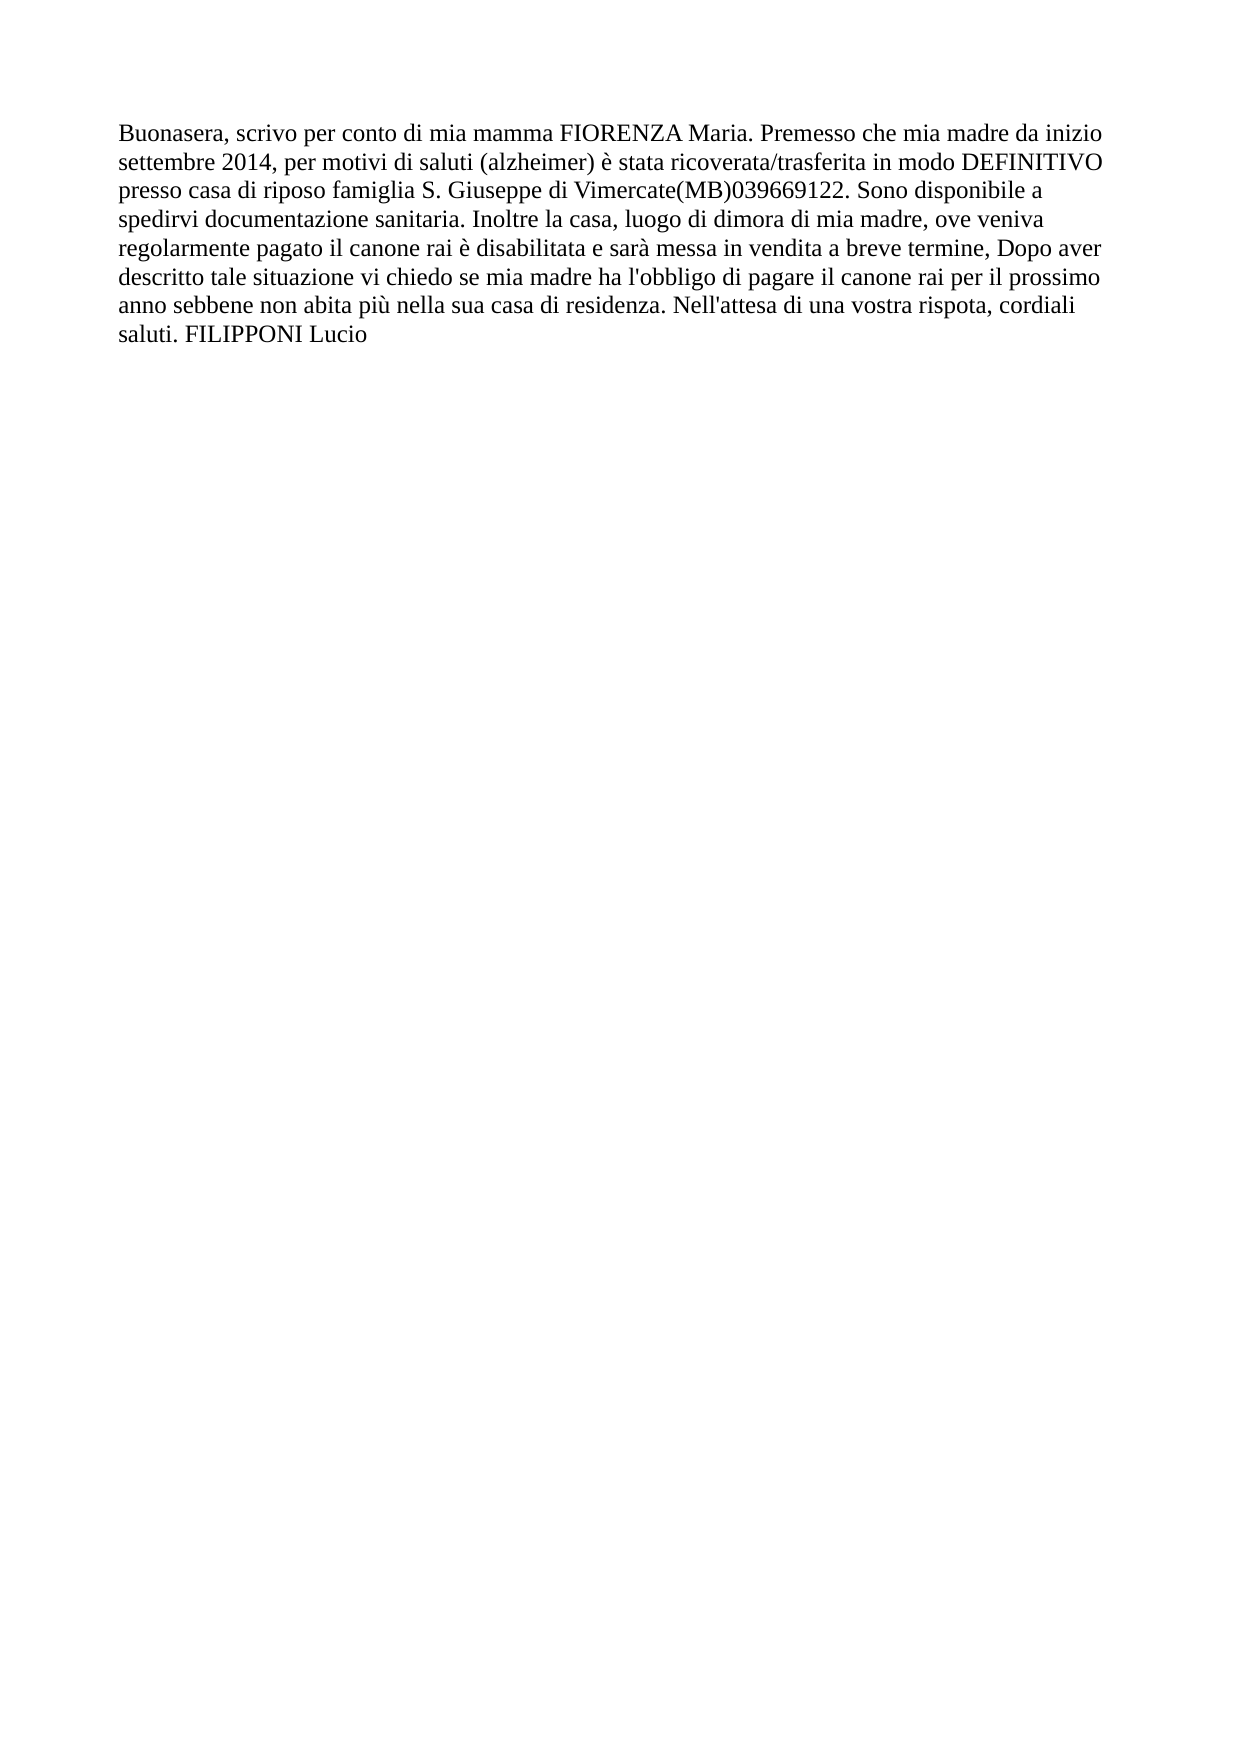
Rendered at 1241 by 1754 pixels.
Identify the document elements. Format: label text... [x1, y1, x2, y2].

text Buonasera, scrivo per conto di mia mamma FIORENZA Maria. Premesso che mia madre da inizio settembre 2014, per motivi di saluti (alzheimer) è stata ricoverata/trasferita in modo DEFINITIVO [118, 118, 1122, 176]
text presso casa di riposo famiglia S. Giuseppe di Vimercate(MB)039669122. Sono disponibile a spedirvi documentazione sanitaria. Inoltre la casa, luogo di dimora di mia madre, ove veniva regolarmente pagato il canone rai è disabilitata e sarà messa in vendita a breve termine, Dopo aver descritto tale situazione vi chiedo se mia madre ha l'obbligo di pagare il canone rai per il prossimo anno sebbene non abita più nella sua casa di residenza. Nell'attesa di una vostra rispota, cordiali saluti. FILIPPONI Lucio [118, 176, 1122, 348]
